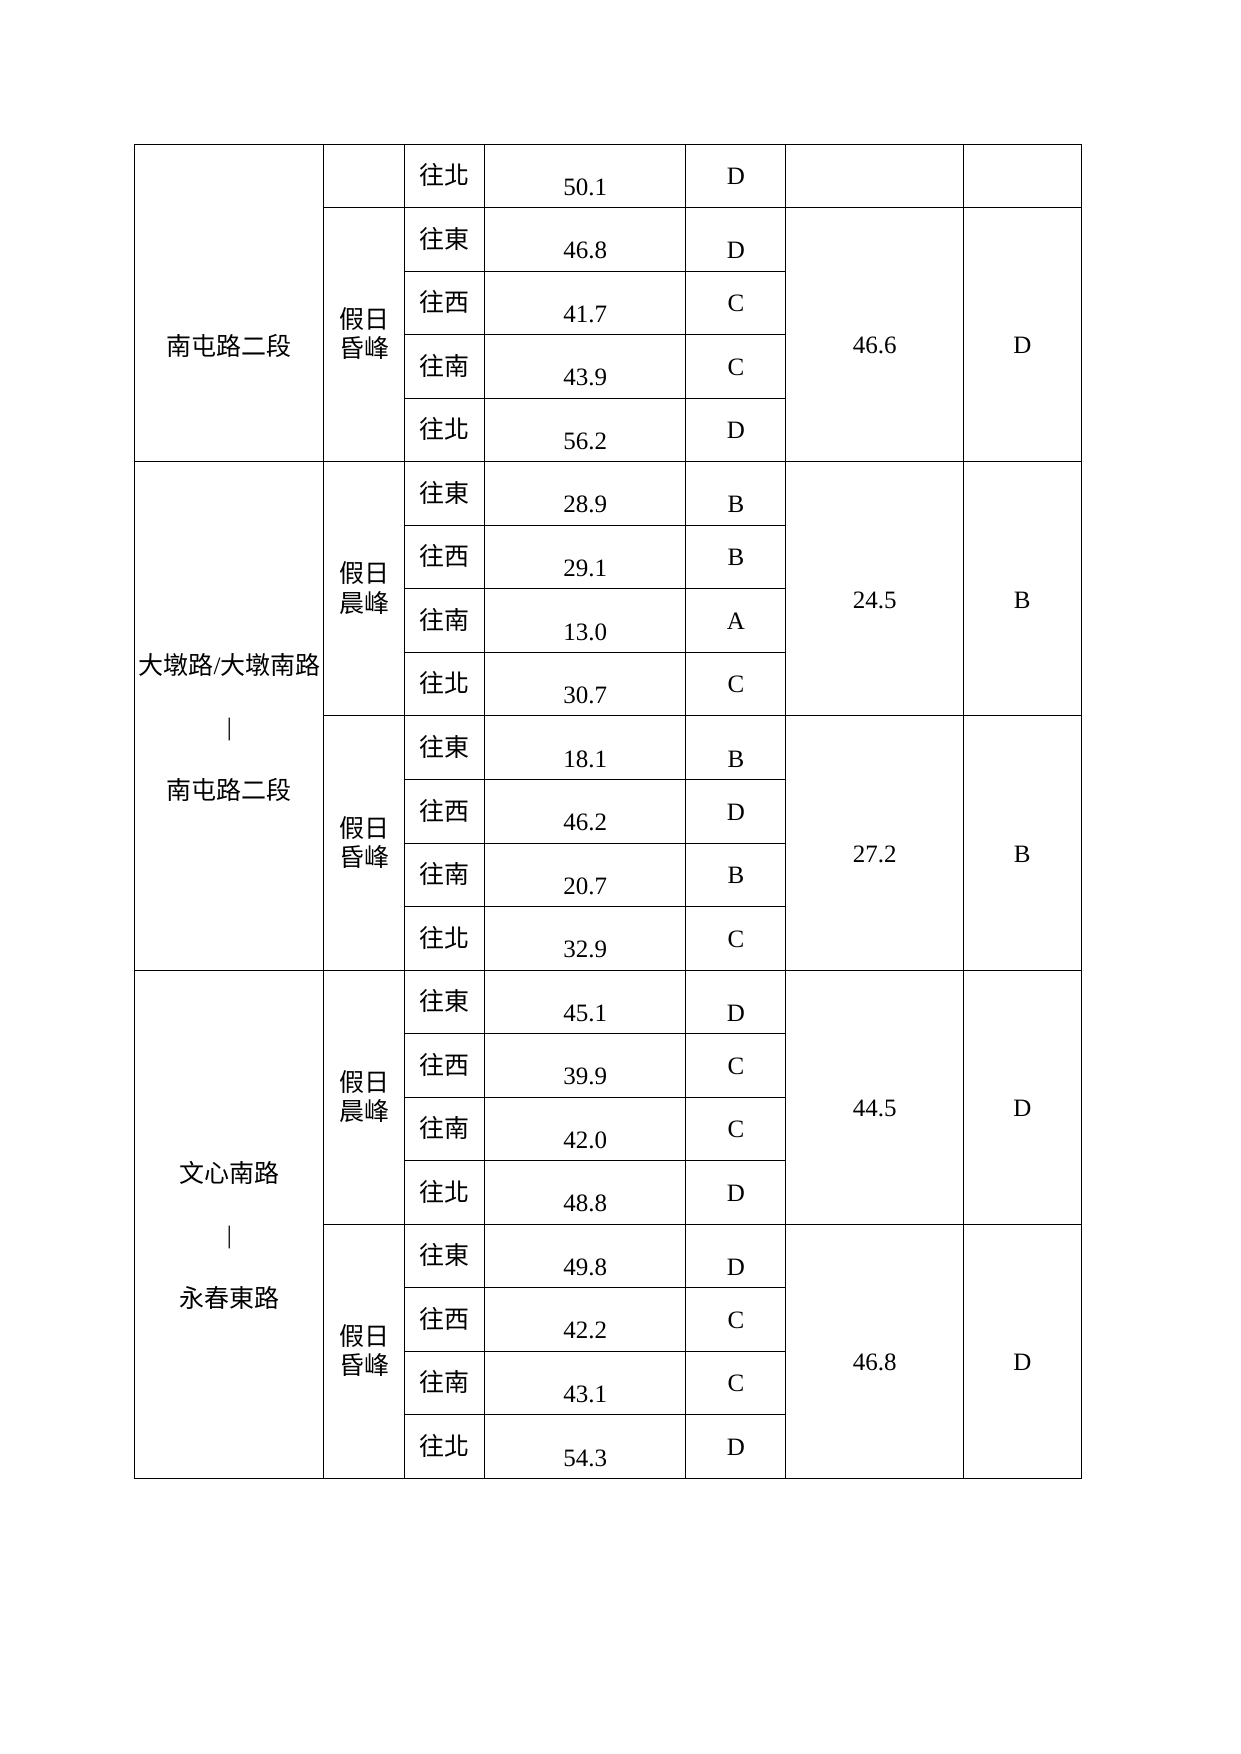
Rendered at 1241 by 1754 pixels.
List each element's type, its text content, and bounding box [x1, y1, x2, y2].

table_cell 往東 [405, 1225, 484, 1287]
table_cell 往西 [405, 272, 484, 334]
table_cell 41.7 [485, 272, 685, 334]
table_cell 往北 [405, 653, 484, 715]
table_cell B [686, 526, 785, 588]
table_cell D [686, 1225, 785, 1287]
table_cell D [964, 208, 1081, 461]
table_cell 42.0 [485, 1098, 685, 1160]
table_cell 往西 [405, 526, 484, 588]
table_cell 往西 [405, 1288, 484, 1351]
table_cell 45.1 [485, 971, 685, 1033]
table_cell 往西 [405, 780, 484, 842]
table_cell 往東 [405, 971, 484, 1033]
table_cell 往西 [405, 1034, 484, 1097]
table_cell 往東 [405, 716, 484, 779]
table_cell B [964, 462, 1081, 715]
table_cell C [686, 1034, 785, 1097]
table_cell 往東 [405, 208, 484, 271]
table_cell 往東 [405, 462, 484, 525]
table_cell D [964, 971, 1081, 1224]
table_cell 29.1 [485, 526, 685, 588]
table_cell 49.8 [485, 1225, 685, 1287]
table_cell 往南 [405, 844, 484, 906]
table_cell 50.1 [485, 145, 685, 207]
table_cell 18.1 [485, 716, 685, 779]
table_cell 往北 [405, 1161, 484, 1224]
table_cell 往南 [405, 1352, 484, 1414]
table_cell [324, 145, 404, 207]
table_cell 54.3 [485, 1415, 685, 1478]
table_cell 56.2 [485, 399, 685, 461]
table_cell 往北 [405, 907, 484, 969]
table_cell 南屯路二段 [135, 145, 323, 461]
table_cell C [686, 335, 785, 398]
table_cell 文心南路 | 永春東路 [135, 971, 323, 1478]
table_cell D [686, 208, 785, 271]
table_cell 往南 [405, 589, 484, 652]
table_cell 32.9 [485, 907, 685, 969]
table_cell 46.8 [485, 208, 685, 271]
table_cell 27.2 [786, 716, 963, 969]
table_cell A [686, 589, 785, 652]
table_cell 往北 [405, 399, 484, 461]
table_cell D [686, 1415, 785, 1478]
table_cell D [686, 971, 785, 1033]
table_cell C [686, 272, 785, 334]
table_cell 假日晨峰 [324, 971, 404, 1224]
table_cell 43.1 [485, 1352, 685, 1414]
table_cell 大墩路/大墩南路 | 南屯路二段 [135, 462, 323, 969]
table_cell B [964, 716, 1081, 969]
table_cell B [686, 462, 785, 525]
table_cell [786, 145, 963, 207]
table_cell D [964, 1225, 1081, 1478]
table_cell 13.0 [485, 589, 685, 652]
table_cell 往北 [405, 145, 484, 207]
table_cell 46.8 [786, 1225, 963, 1478]
table_cell 30.7 [485, 653, 685, 715]
table_cell 44.5 [786, 971, 963, 1224]
table_cell 往南 [405, 1098, 484, 1160]
table_cell D [686, 145, 785, 207]
table_cell 往北 [405, 1415, 484, 1478]
table_cell B [686, 716, 785, 779]
table_cell 46.2 [485, 780, 685, 842]
table_cell C [686, 1098, 785, 1160]
table_cell 20.7 [485, 844, 685, 906]
table_cell C [686, 1352, 785, 1414]
table_cell 假日昏峰 [324, 1225, 404, 1478]
table_cell 假日昏峰 [324, 208, 404, 461]
table_cell 39.9 [485, 1034, 685, 1097]
table_cell 24.5 [786, 462, 963, 715]
table_cell 假日昏峰 [324, 716, 404, 969]
table_cell C [686, 907, 785, 969]
table_cell [964, 145, 1081, 207]
table_cell C [686, 653, 785, 715]
table_cell D [686, 1161, 785, 1224]
table_cell 28.9 [485, 462, 685, 525]
table_cell D [686, 399, 785, 461]
table_cell D [686, 780, 785, 842]
table_cell B [686, 844, 785, 906]
table_cell 48.8 [485, 1161, 685, 1224]
table_cell 往南 [405, 335, 484, 398]
table_cell 假日晨峰 [324, 462, 404, 715]
table_cell 46.6 [786, 208, 963, 461]
table_cell C [686, 1288, 785, 1351]
table_cell 42.2 [485, 1288, 685, 1351]
table_cell 43.9 [485, 335, 685, 398]
